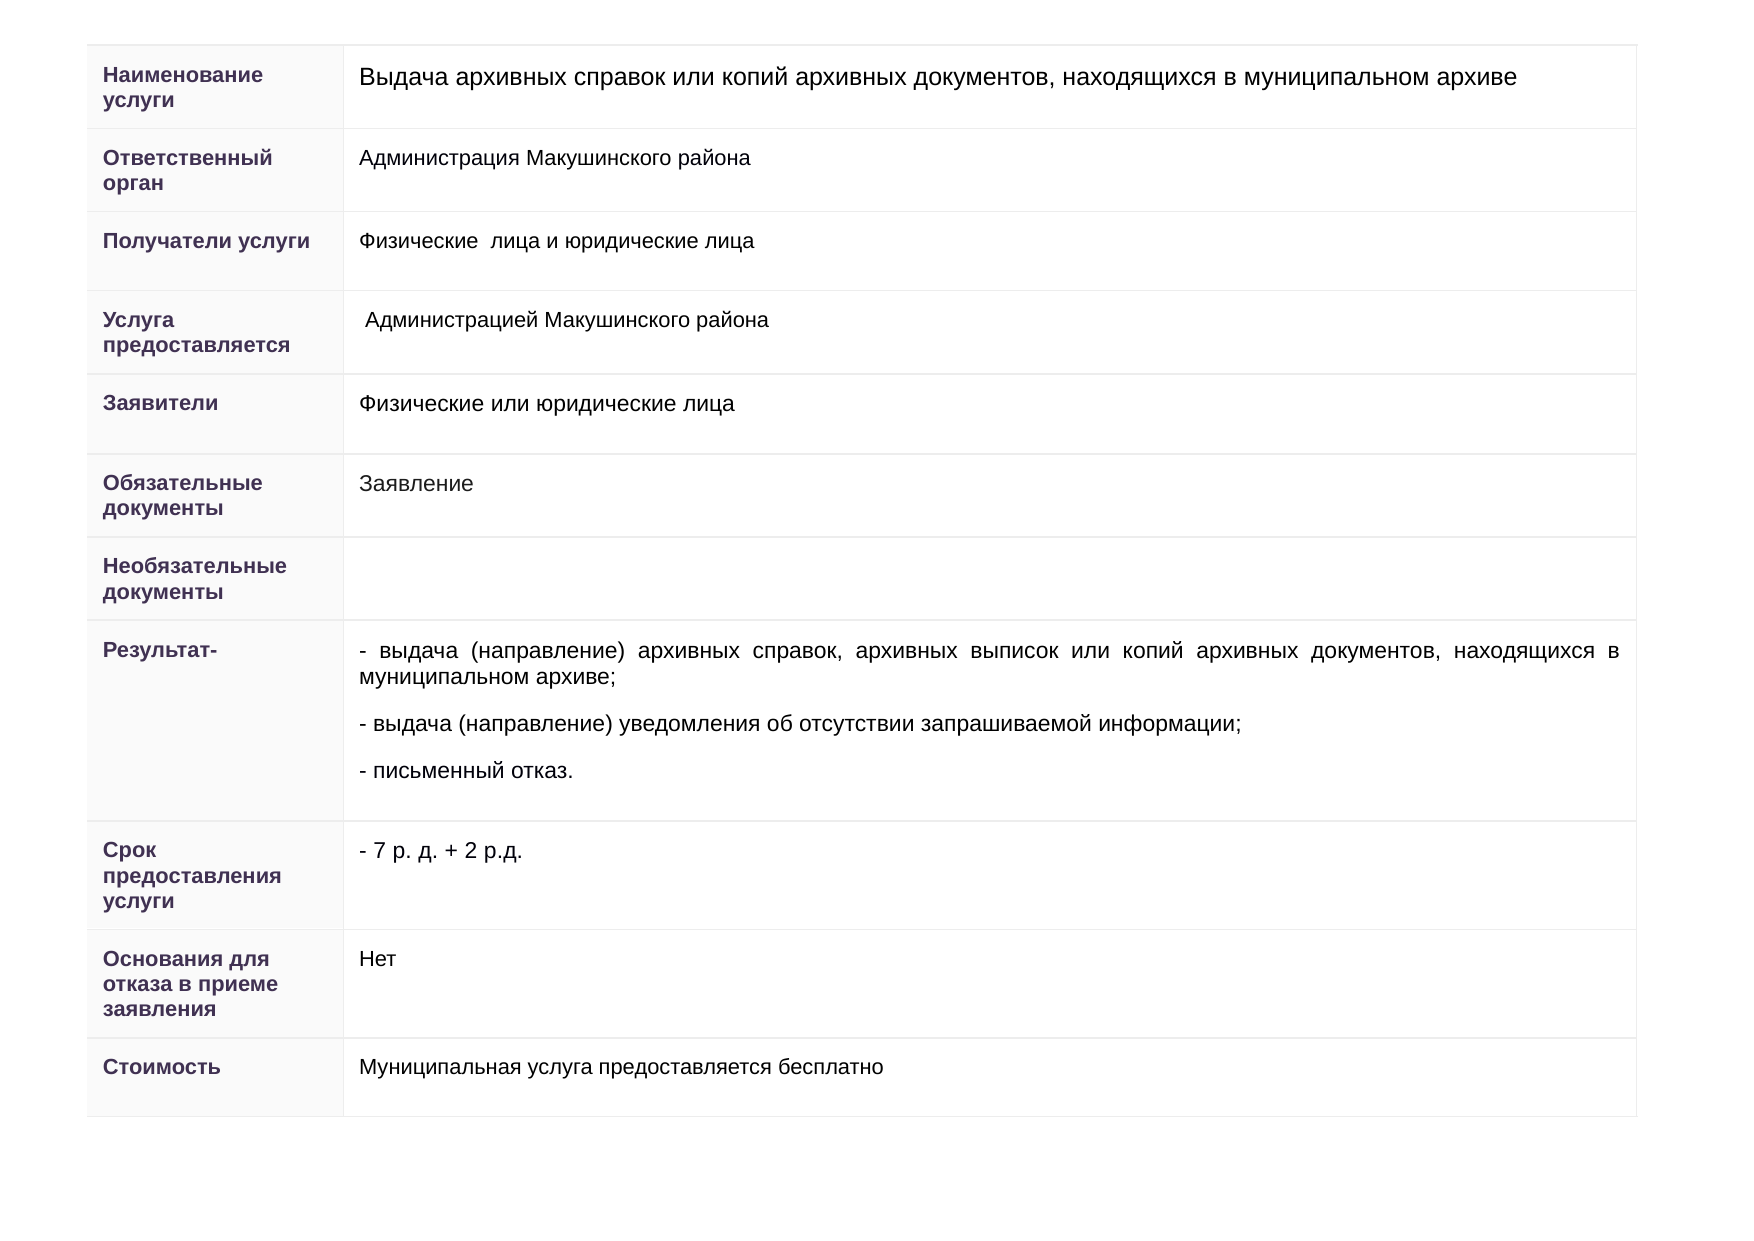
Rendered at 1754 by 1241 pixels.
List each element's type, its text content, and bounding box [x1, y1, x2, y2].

table_cell Услуга предоставляется [87, 291, 343, 373]
table_cell Физические лица и юридические лица [344, 212, 1636, 290]
table_header Наименование услуги [87, 46, 343, 128]
table_cell Необязательные документы [87, 538, 343, 619]
table_cell Муниципальная услуга предоставляется бесплатно [344, 1039, 1636, 1116]
table_cell Основания для отказа в приеме заявления [87, 930, 343, 1037]
table_cell Обязательные документы [87, 455, 343, 536]
table_cell Получатели услуги [87, 212, 343, 290]
table_cell Заявители [87, 375, 343, 453]
table_cell Ответственный орган [87, 129, 343, 211]
table_cell Срок предоставления услуги [87, 822, 343, 928]
table_cell Администрация Макушинского района [344, 129, 1636, 211]
table_cell Нет [344, 930, 1636, 1037]
table_cell Администрацией Макушинского района [344, 291, 1636, 373]
table_cell Результат- [87, 621, 343, 820]
table_cell [344, 538, 1636, 619]
table_header Выдача архивных справок или копий архивных документов, находящихся в муниципальном архиве [344, 46, 1636, 128]
table_cell Физические или юридические лица [344, 375, 1636, 453]
table_cell - выдача (направление) архивных справок, архивных выписок или копий архивных документов, находящихся в муниципальном архиве; - выдача (направление) уведомления об отсутствии запрашиваемой информации; - письменный отказ. [344, 621, 1636, 820]
table_cell - 7 р. д. + 2 р.д. [344, 822, 1636, 928]
table_cell Заявление [344, 455, 1636, 536]
table_cell Стоимость [87, 1039, 343, 1116]
